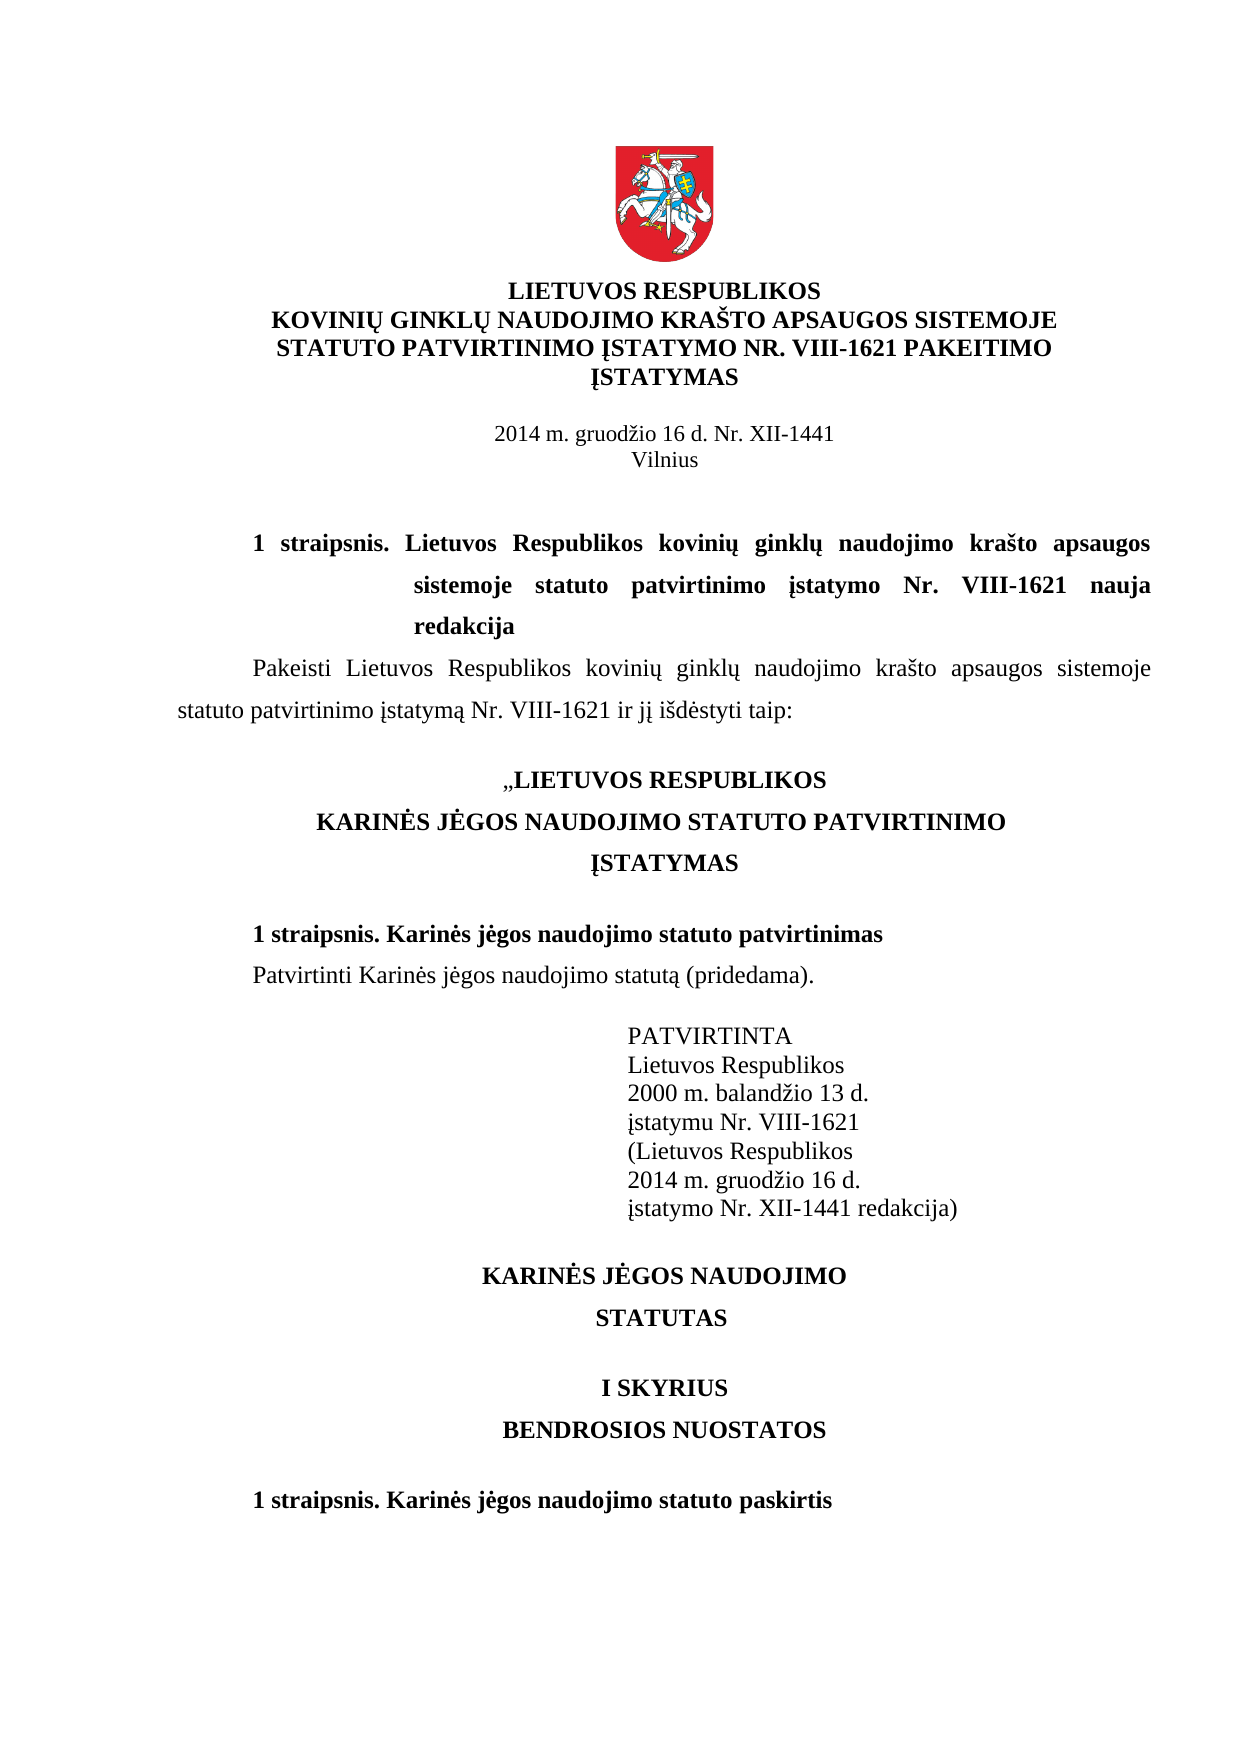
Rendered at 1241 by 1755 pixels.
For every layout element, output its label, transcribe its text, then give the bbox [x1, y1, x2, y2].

text 2014 m. gruodžio 16 d. [552, 1165, 1152, 1193]
text LIETUVOS RESPUBLIKOS [177, 276, 1152, 305]
text Vilnius [177, 446, 1152, 472]
text KOVINIŲ GINKLŲ NAUDOJIMO KRAŠTO APSAUGOS SISTEMOJE [177, 305, 1152, 333]
text STATUTO PATVIRTINIMO ĮSTATYMO NR. VIII-1621 PAKEITIMO [177, 333, 1152, 362]
text Pakeisti Lietuvos Respublikos kovinių ginklų naudojimo krašto apsaugos sistemoje statuto patvirtinimo įstatymą Nr. VIII-1621 ir jį išdėstyti taip: [177, 643, 1152, 726]
text įstatymu Nr. VIII-1621 [552, 1107, 1152, 1136]
text 1 straipsnis. Lietuvos Respublikos kovinių ginklų naudojimo krašto apsaugos sistemoje statuto patvirtinimo įstatymo Nr. VIII-1621 nauja redakcija [252, 518, 1152, 643]
text 1 straipsnis. Karinės jėgos naudojimo statuto paskirtis [177, 1475, 1152, 1517]
text 1 straipsnis. Karinės jėgos naudojimo statuto patvirtinimas [177, 909, 1152, 951]
text ĮSTATYMAS [177, 362, 1152, 391]
text įstatymo Nr. XII-1441 redakcija) [552, 1193, 1152, 1222]
text 2014 m. gruodžio 16 d. Nr. XII-1441 [177, 420, 1152, 446]
text KARINĖS JĖGOS NAUDOJIMO STATUTAS [177, 1251, 1152, 1334]
text (Lietuvos Respublikos [552, 1136, 1152, 1165]
text 2000 m. balandžio 13 d. [552, 1078, 1152, 1107]
text Lietuvos Respublikos [552, 1050, 1152, 1078]
text Patvirtinti Karinės jėgos naudojimo statutą (pridedama). [177, 951, 1152, 992]
text PATVIRTINTA [552, 1021, 1152, 1050]
text „LIETUVOS RESPUBLIKOS KARINĖS JĖGOS NAUDOJIMO STATUTO PATVIRTINIMO ĮSTATYMAS [177, 755, 1152, 880]
text I SKYRIUS [177, 1363, 1152, 1405]
text BENDROSIOS NUOSTATOS [177, 1405, 1152, 1446]
